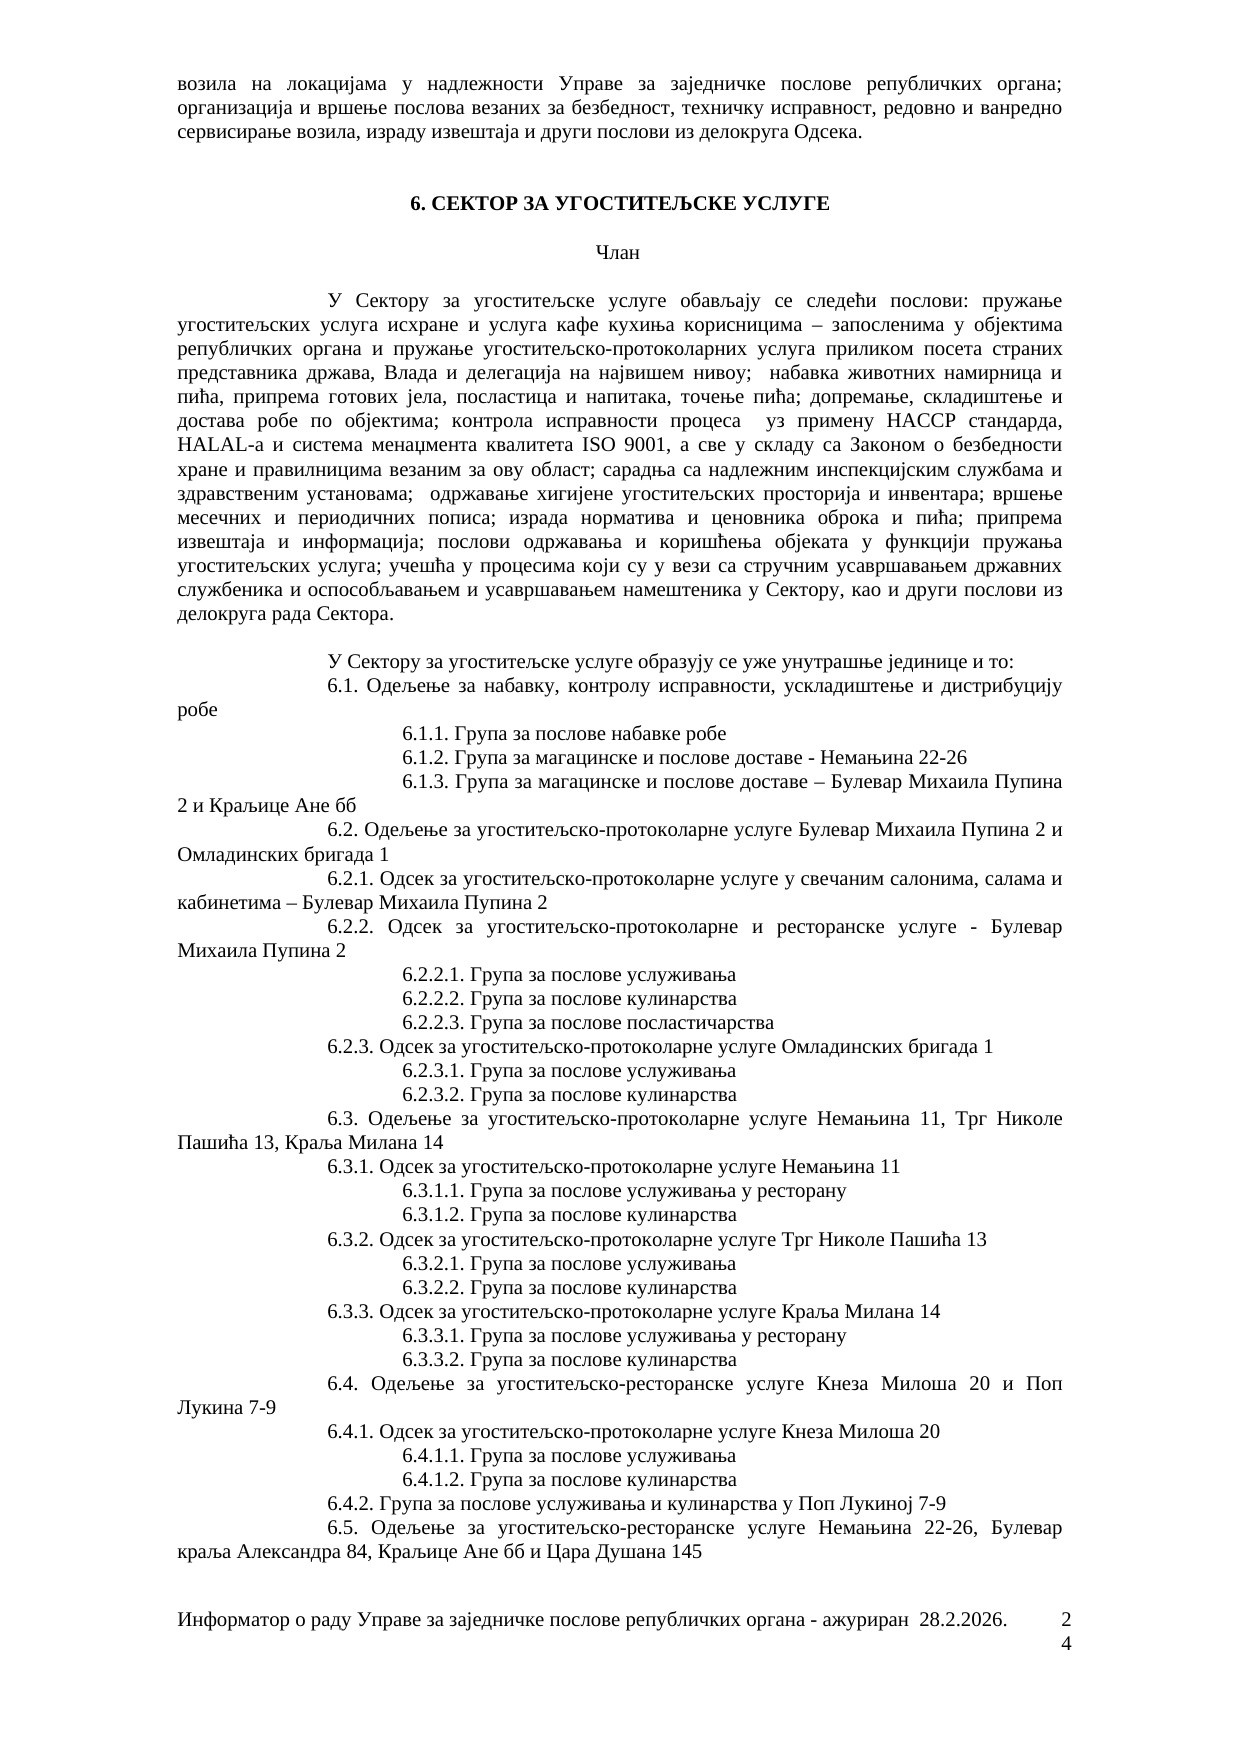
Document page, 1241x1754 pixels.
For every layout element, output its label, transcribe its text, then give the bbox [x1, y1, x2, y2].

text возила на локацијама у надлежности Управе за заједничке послове републичких органа; организација и вршење послова везаних за безбедност, техничку исправност, редовно и ванредно сервисирање возила, израду извештаја и други послови из делокруга Одсека. [177, 71, 1063, 143]
text У Сектору за угоститељске услуге обављају се следећи послови: пружање угоститељских услуга исхране и услуга кафе кухиња корисницима – запосленима у објектима републичких органа и пружање угоститељско-протоколарних услуга приликом посета страних представника држава, Влада и делегација на највишем нивоу; набавка животних намирница и пића, припрема готових јела, посластица и напитака, точење пића; допремање, складиштење и достава робе по објектима; контрола исправности процеса уз примену НАССР стандарда, HALAL-a и система менаџмента квалитета ISO 9001, a све у складу са Законом о безбедности хране и правилницима везаним за ову област; сарадња са надлежним инспекцијским службама и здравственим установама; одржавање хигијене угоститељских просторија и инвентара; вршење месечних и периодичних пописа; израда норматива и ценовника оброка и пића; припрема извештаја и информација; послови одржавања и коришћења објеката у функцији пружања угоститељских услуга; учешћа у процесима који су у вези са стручним усавршавањем државних службеника и оспособљавањем и усавршавањем намештеника у Сектору, као и други послови из делокруга рада Сектора. [177, 288, 1063, 625]
text 6.3.2. Одсек за угоститељско-протоколарне услуге Трг Николе Пашића 13 [177, 1226, 1063, 1251]
text 6.2.2. Одсек за угоститељско-протоколарне и ресторанске услуге - Булевар Михаила Пупина 2 [177, 914, 1063, 962]
text 6. СЕКТОР ЗА УГОСТИТЕЉСКЕ УСЛУГЕ [177, 191, 1063, 215]
text 6.1. Одељење за набавку, контролу исправности, ускладиштење и дистрибуцију робе [177, 673, 1063, 721]
text 6.2.1. Одсек за угоститељско-протоколарне услуге у свечаним салонима, салама и кабинетима – Булевар Михаила Пупина 2 [177, 866, 1063, 914]
text 6.4. Одељење за угоститељско-ресторанске услуге Кнеза Милоша 20 и Поп Лукина 7-9 [177, 1371, 1063, 1419]
text Члан [177, 240, 1063, 264]
text 6.4.1.1. Група за послове услуживања [177, 1443, 1063, 1467]
text 6.1.1. Група за послове набавке робе [177, 721, 1063, 745]
text 6.3.3.2. Група за послове кулинарства [177, 1347, 1063, 1371]
text 6.3.2.2. Група за послове кулинарства [177, 1274, 1063, 1299]
text 6.1.3. Група за магацинске и послове доставе – Булевар Михаила Пупина 2 и Краљице Ане бб [177, 769, 1063, 817]
text У Сектору за угоститељске услуге образују се уже унутрашње јединице и то: [177, 649, 1063, 673]
text 6.3.3. Одсек за угоститељско-протоколарне услуге Краља Милана 14 [177, 1299, 1063, 1323]
text 6.1.2. Група за магацинске и послове доставе - Немањина 22-26 [177, 745, 1063, 769]
text 6.4.1. Одсек за угоститељско-протоколарне услуге Кнеза Милоша 20 [177, 1419, 1063, 1443]
text 6.2.3.2. Група за послове кулинарства [177, 1082, 1063, 1106]
text 6.4.2. Група за послове услуживања и кулинарства у Поп Лукиној 7-9 [177, 1491, 1063, 1515]
text 6.2.2.2. Група за послове кулинарства [177, 986, 1063, 1010]
text 6.4.1.2. Група за послове кулинарства [177, 1467, 1063, 1491]
text 6.2.2.1. Група за послове услуживања [177, 962, 1063, 986]
text 6.2.2.3. Група за послове посластичарства [177, 1010, 1063, 1034]
text 6.3.3.1. Група за послове услуживања у ресторану [177, 1323, 1063, 1347]
text 6.3.2.1. Група за послове услуживања [177, 1251, 1063, 1274]
text 6.2. Одељење за угоститељско-протоколарне услуге Булевар Михаила Пупина 2 и Омладинских бригада 1 [177, 817, 1063, 866]
text 6.3.1.1. Група за послове услуживања у ресторану [177, 1178, 1063, 1202]
text 6.5. Одељење за угоститељско-ресторанске услуге Немањина 22-26, Булевар краља Александра 84, Краљице Ане бб и Цара Душана 145 [177, 1515, 1063, 1563]
text 6.3. Одељење за угоститељско-протоколарне услуге Немањина 11, Трг Николе Пашића 13, Краља Милана 14 [177, 1106, 1063, 1154]
text 6.2.3.1. Група за послове услуживања [177, 1058, 1063, 1082]
text 6.3.1.2. Група за послове кулинарства [177, 1202, 1063, 1226]
text 6.3.1. Одсек за угоститељско-протоколарне услуге Немањина 11 [177, 1154, 1063, 1178]
text 6.2.3. Одсек за угоститељско-протоколарне услуге Омладинских бригада 1 [177, 1034, 1063, 1058]
